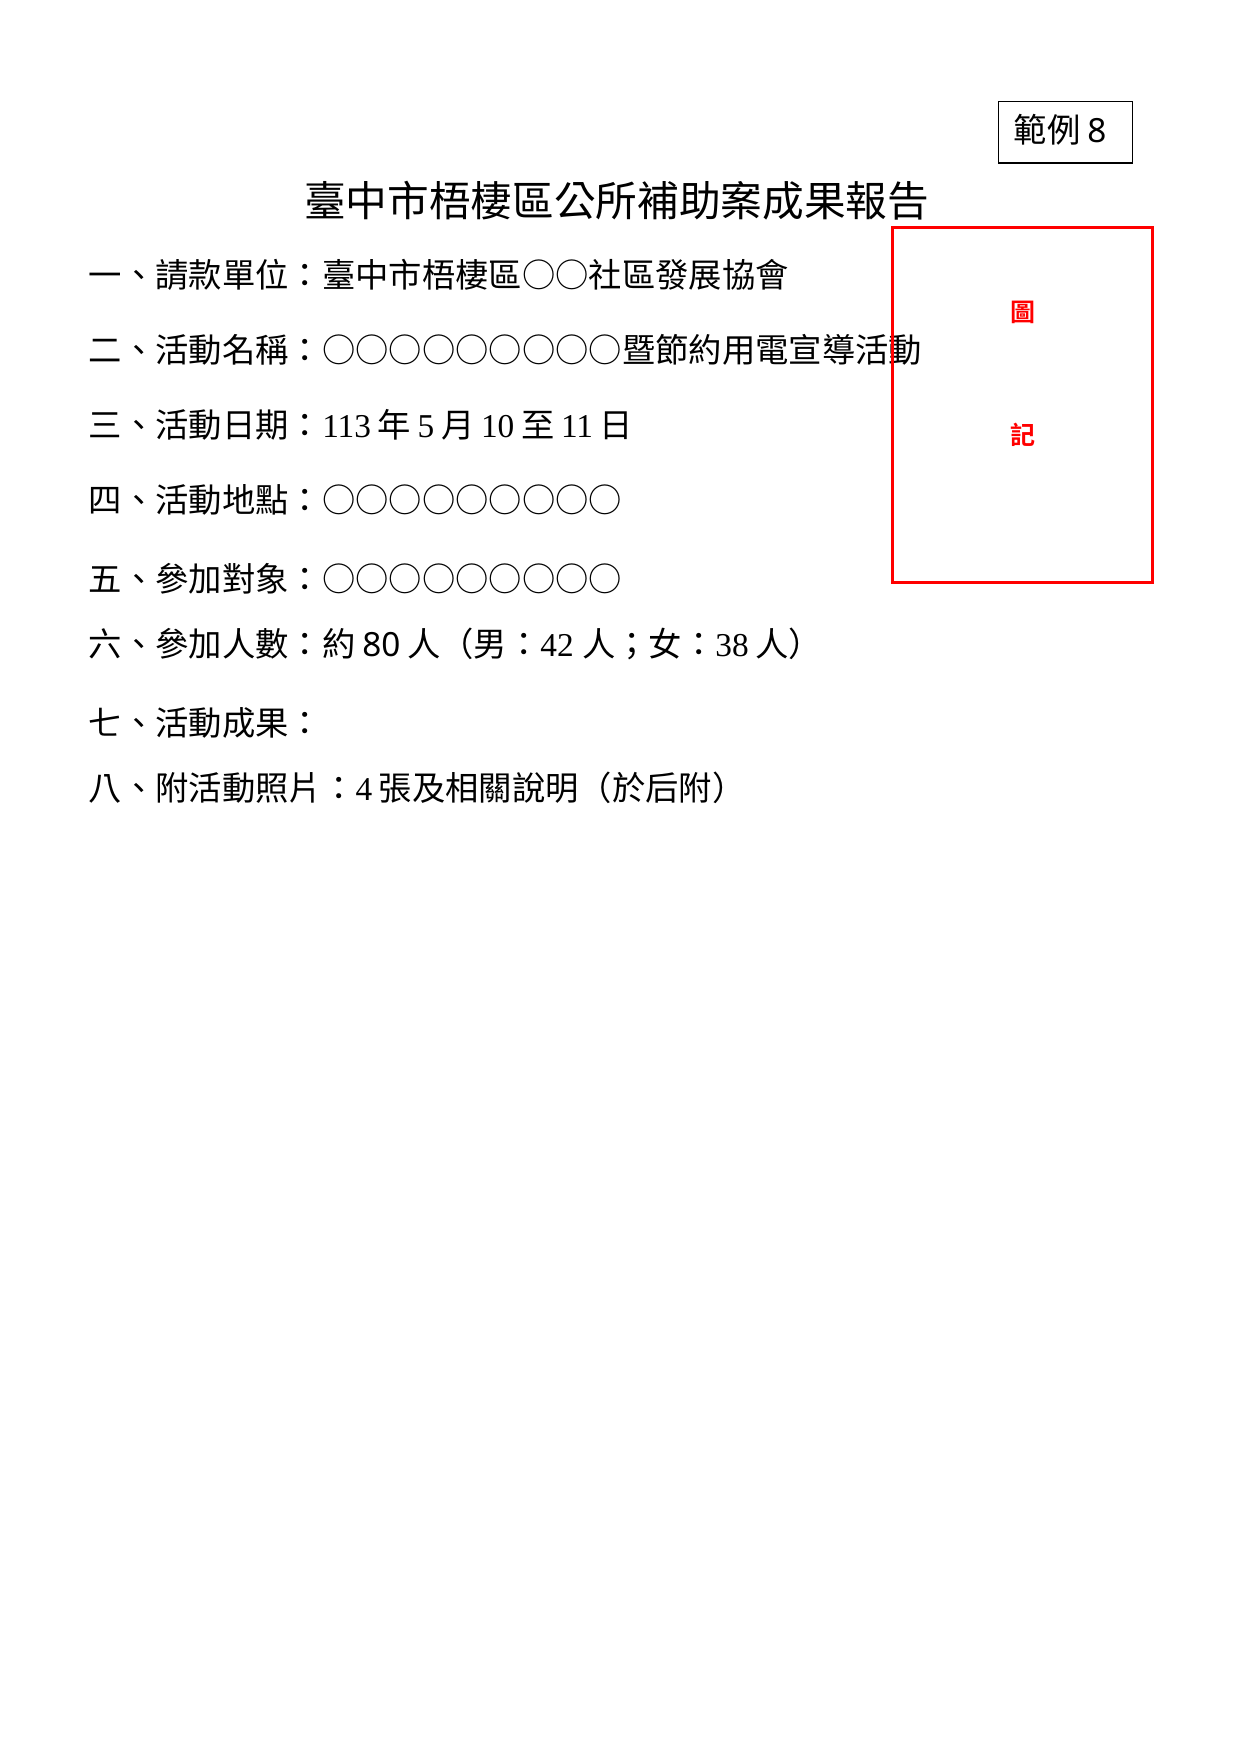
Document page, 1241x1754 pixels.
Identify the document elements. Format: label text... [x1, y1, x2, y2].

text 圖 [907, 293, 1137, 329]
text 八、附活動照片：4張及相關說明（於后附） [89, 748, 1134, 823]
text 四、活動地點：○○○○○○○○○ [89, 461, 891, 536]
text 二、活動名稱：○○○○○○○○○暨節約用電宣導活動 [89, 311, 891, 386]
text 六、參加人數：約80人（男：42 人；女：38人） [89, 604, 1134, 679]
text 臺中市梧棲區公所補助案成果報告 [89, 161, 1134, 236]
text 七、活動成果： [89, 686, 1134, 748]
text 記 [907, 415, 1137, 452]
text 五、參加對象：○○○○○○○○○ [89, 542, 1134, 604]
text [894, 236, 1134, 311]
text [894, 386, 1134, 461]
text 一、請款單位：臺中市梧棲區○○社區發展協會 [89, 236, 891, 311]
text [894, 461, 1134, 536]
text 範例8 [1014, 109, 1117, 151]
text 二、活動名稱：○○○○○○○○○暨節約用電宣導活動 [894, 311, 1134, 386]
text 三、活動日期：113年5月10至11日 [89, 386, 891, 461]
